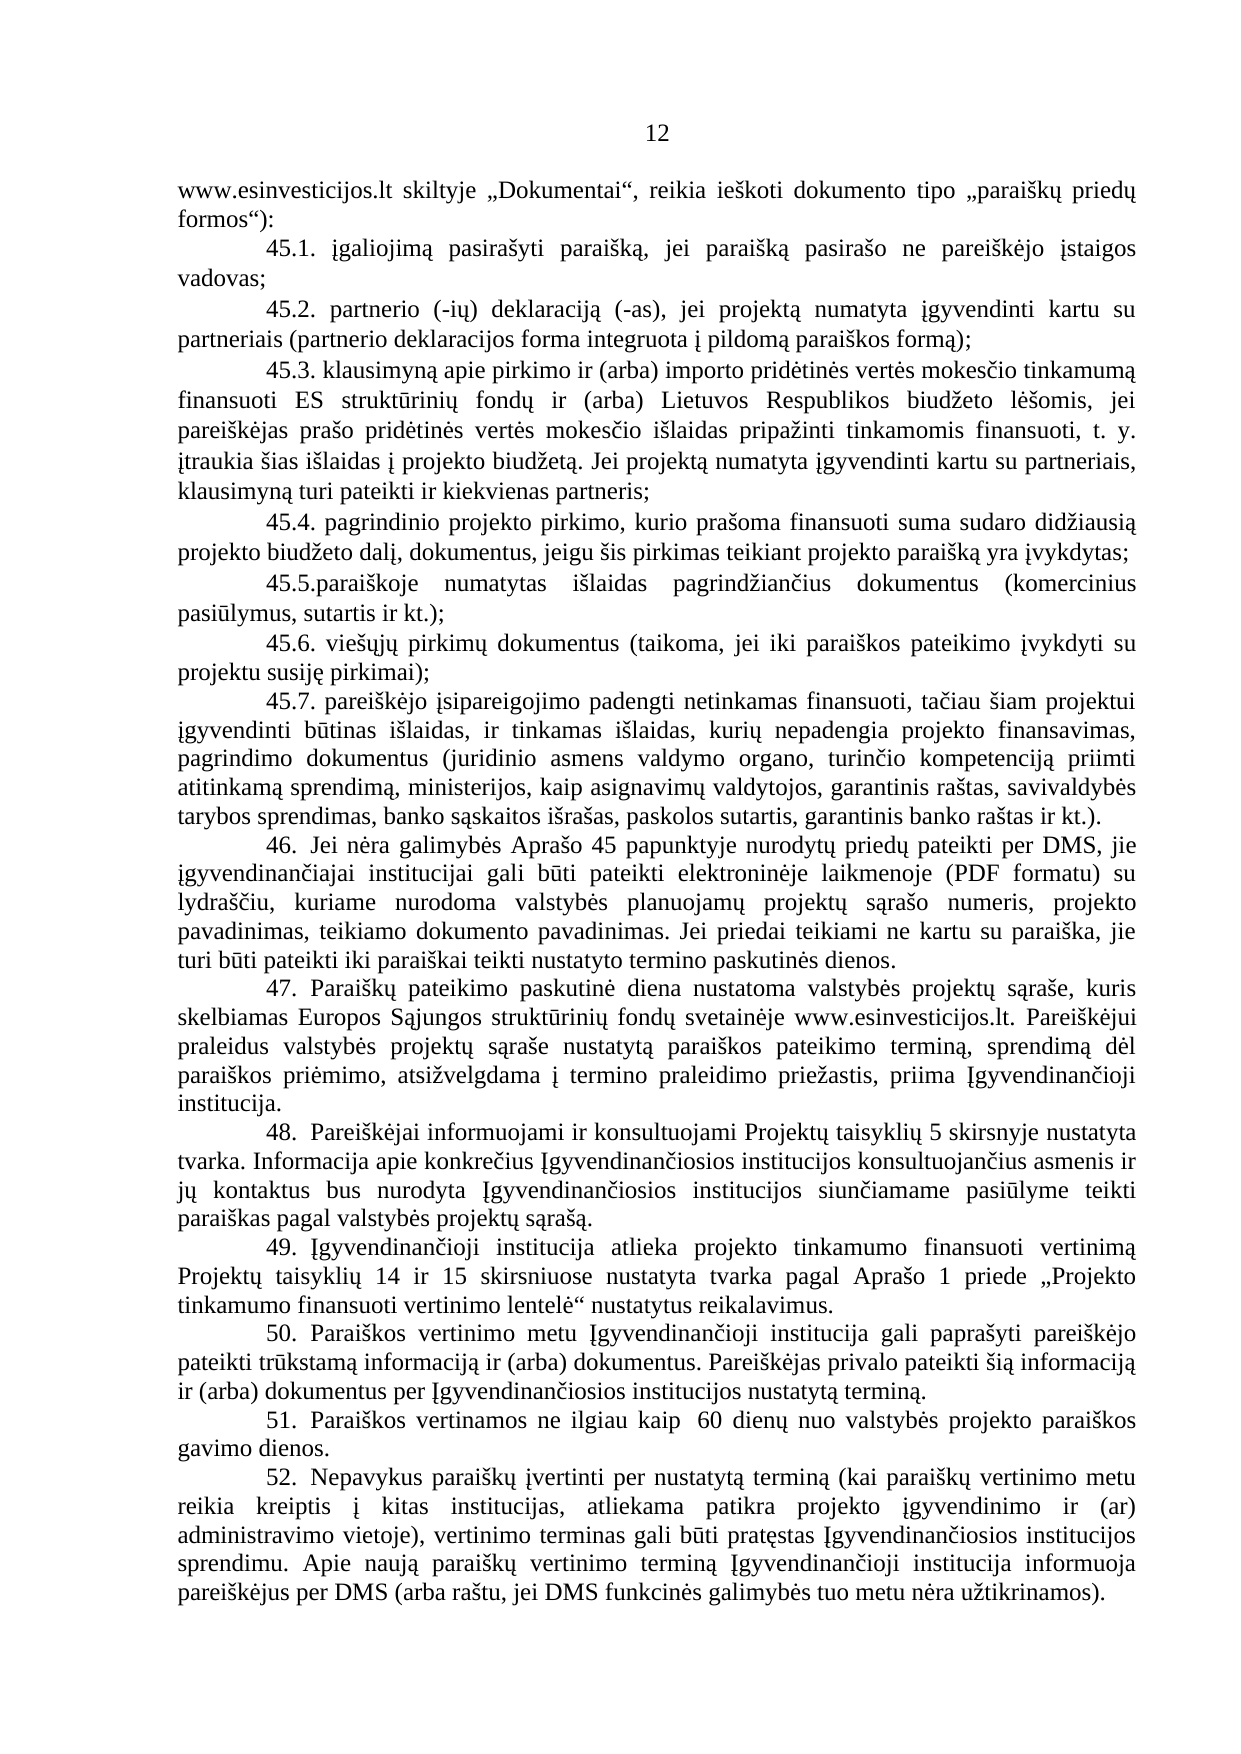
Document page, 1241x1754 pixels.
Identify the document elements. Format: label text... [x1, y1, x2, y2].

text 45.5.paraiškoje numatytas išlaidas pagrindžiančius dokumentus (komercinius pasiūlymus, sutartis ir kt.); [177, 568, 1137, 627]
text 45.1. įgaliojimą pasirašyti paraišką, jei paraišką pasirašo ne pareiškėjo įstaigos vadovas; [177, 233, 1137, 292]
text 45.6. viešųjų pirkimų dokumentus (taikoma, jei iki paraiškos pateikimo įvykdyti su projektu susiję pirkimai); [177, 628, 1137, 686]
text 51. Paraiškos vertinamos ne ilgiau kaip 60 dienų nuo valstybės projekto paraiškos gavimo dienos. [177, 1405, 1137, 1462]
text 45.4. pagrindinio projekto pirkimo, kurio prašoma finansuoti suma sudaro didžiausią projekto biudžeto dalį, dokumentus, jeigu šis pirkimas teikiant projekto paraišką yra įvykdytas; [177, 507, 1137, 566]
text 47. Paraiškų pateikimo paskutinė diena nustatoma valstybės projektų sąraše, kuris skelbiamas Europos Sąjungos struktūrinių fondų svetainėje www.esinvesticijos.lt. Pareiškėjui praleidus valstybės projektų sąraše nustatytą paraiškos pateikimo terminą, sprendimą dėl paraiškos priėmimo, atsižvelgdama į termino praleidimo priežastis, priima Įgyvendinančioji institucija. [177, 973, 1137, 1117]
text 52. Nepavykus paraiškų įvertinti per nustatytą terminą (kai paraiškų vertinimo metu reikia kreiptis į kitas institucijas, atliekama patikra projekto įgyvendinimo ir (ar) administravimo vietoje), vertinimo terminas gali būti pratęstas Įgyvendinančiosios institucijos sprendimu. Apie naują paraiškų vertinimo terminą Įgyvendinančioji institucija informuoja pareiškėjus per DMS (arba raštu, jei DMS funkcinės galimybės tuo metu nėra užtikrinamos). [177, 1462, 1137, 1606]
text 46. Jei nėra galimybės Aprašo 45 papunktyje nurodytų priedų pateikti per DMS, jie įgyvendinančiajai institucijai gali būti pateikti elektroninėje laikmenoje (PDF formatu) su lydraščiu, kuriame nurodoma valstybės planuojamų projektų sąrašo numeris, projekto pavadinimas, teikiamo dokumento pavadinimas. Jei priedai teikiami ne kartu su paraiška, jie turi būti pateikti iki paraiškai teikti nustatyto termino paskutinės dienos. [177, 830, 1137, 973]
text 45.3. klausimyną apie pirkimo ir (arba) importo pridėtinės vertės mokesčio tinkamumą finansuoti ES struktūrinių fondų ir (arba) Lietuvos Respublikos biudžeto lėšomis, jei pareiškėjas prašo pridėtinės vertės mokesčio išlaidas pripažinti tinkamomis finansuoti, t. y. įtraukia šias išlaidas į projekto biudžetą. Jei projektą numatyta įgyvendinti kartu su partneriais, klausimyną turi pateikti ir kiekvienas partneris; [177, 355, 1137, 505]
text 50. Paraiškos vertinimo metu Įgyvendinančioji institucija gali paprašyti pareiškėjo pateikti trūkstamą informaciją ir (arba) dokumentus. Pareiškėjas privalo pateikti šią informaciją ir (arba) dokumentus per Įgyvendinančiosios institucijos nustatytą terminą. [177, 1318, 1137, 1405]
text 48. Pareiškėjai informuojami ir konsultuojami Projektų taisyklių 5 skirsnyje nustatyta tvarka. Informacija apie konkrečius Įgyvendinančiosios institucijos konsultuojančius asmenis ir jų kontaktus bus nurodyta Įgyvendinančiosios institucijos siunčiamame pasiūlyme teikti paraiškas pagal valstybės projektų sąrašą. [177, 1117, 1137, 1232]
text 45.2. partnerio (-ių) deklaraciją (-as), jei projektą numatyta įgyvendinti kartu su partneriais (partnerio deklaracijos forma integruota į pildomą paraiškos formą); [177, 294, 1137, 353]
text 49. Įgyvendinančioji institucija atlieka projekto tinkamumo finansuoti vertinimą Projektų taisyklių 14 ir 15 skirsniuose nustatyta tvarka pagal Aprašo 1 priede „Projekto tinkamumo finansuoti vertinimo lentelė“ nustatytus reikalavimus. [177, 1232, 1137, 1318]
text 45.7. pareiškėjo įsipareigojimo padengti netinkamas finansuoti, tačiau šiam projektui įgyvendinti būtinas išlaidas, ir tinkamas išlaidas, kurių nepadengia projekto finansavimas, pagrindimo dokumentus (juridinio asmens valdymo organo, turinčio kompetenciją priimti atitinkamą sprendimą, ministerijos, kaip asignavimų valdytojos, garantinis raštas, savivaldybės tarybos sprendimas, banko sąskaitos išrašas, paskolos sutartis, garantinis banko raštas ir kt.). [177, 686, 1137, 830]
text www.esinvesticijos.lt skiltyje „Dokumentai“, reikia ieškoti dokumento tipo „paraiškų priedų formos“): [177, 176, 1137, 233]
